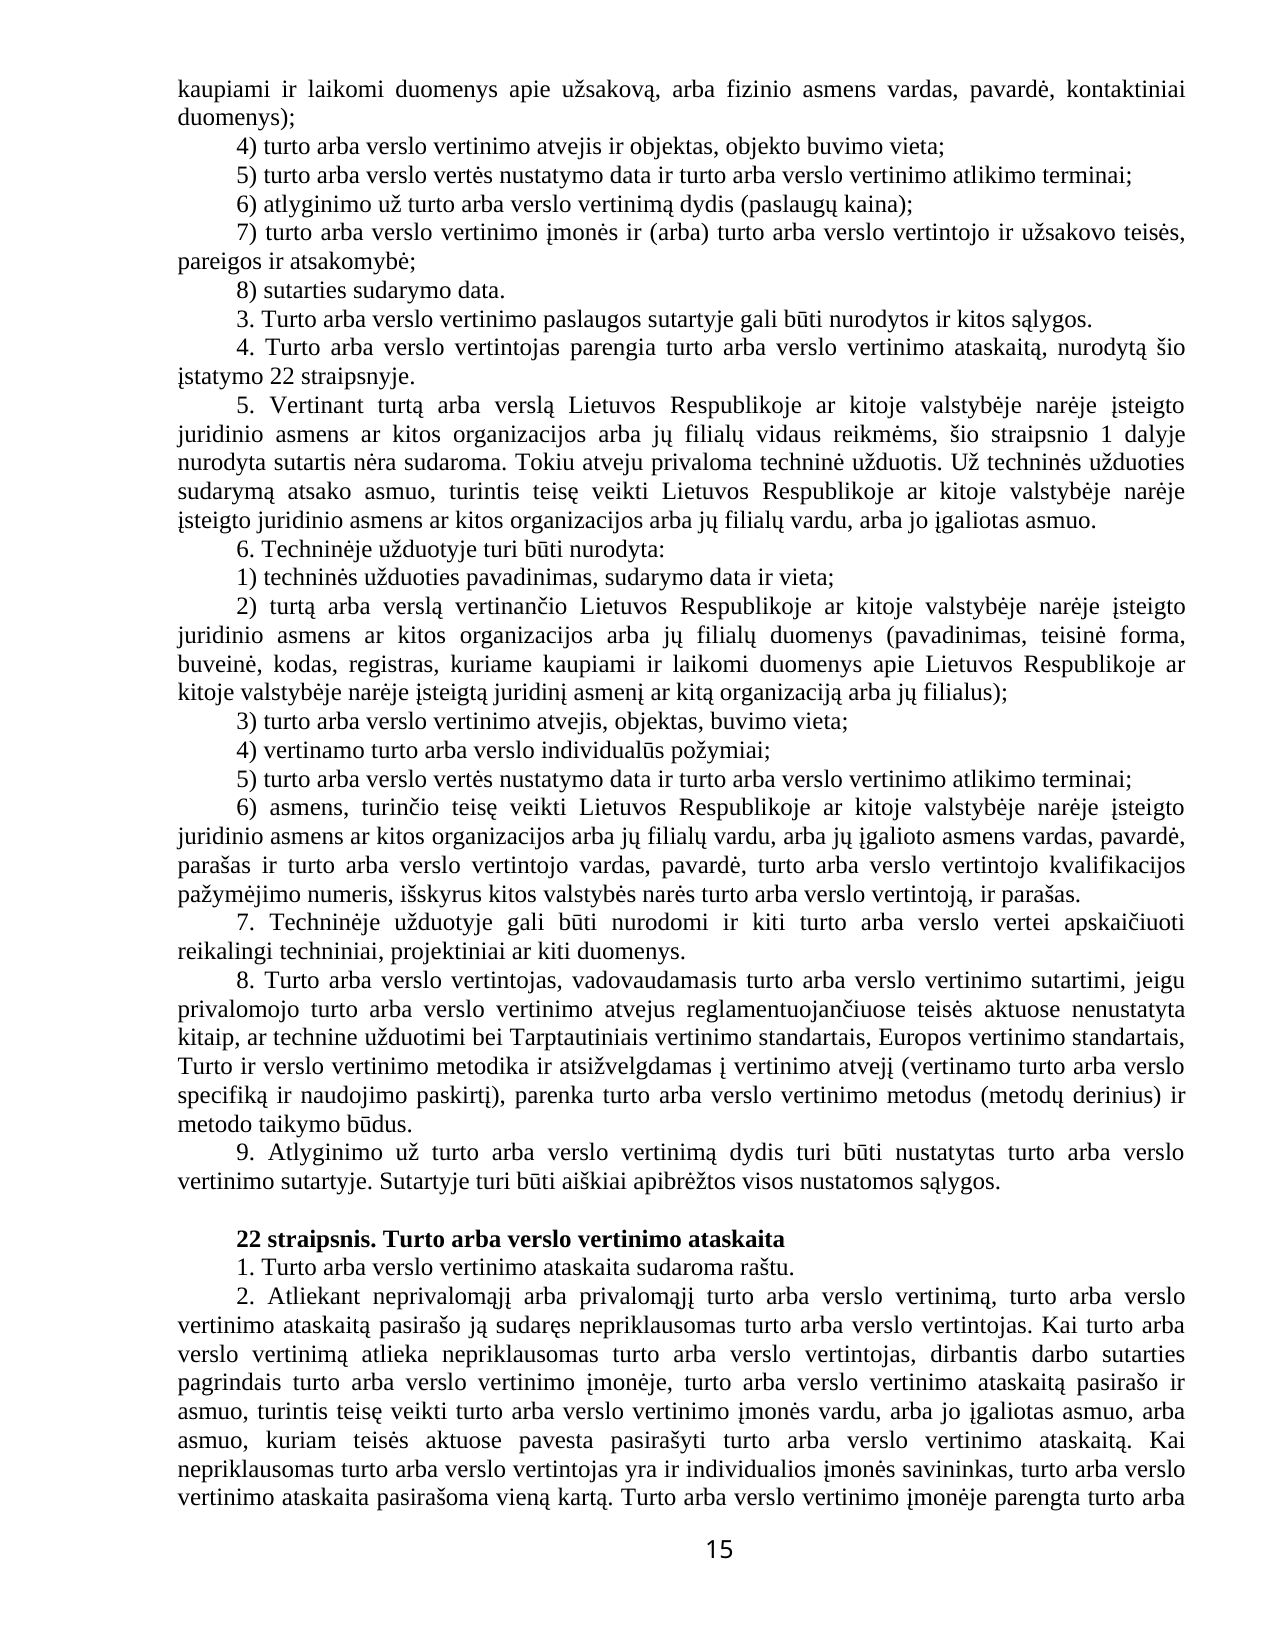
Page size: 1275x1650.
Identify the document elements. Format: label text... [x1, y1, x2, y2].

text 1) techninės užduoties pavadinimas, sudarymo data ir vieta; [177, 562, 1186, 591]
text 5) turto arba verslo vertės nustatymo data ir turto arba verslo vertinimo atlikimo terminai; [177, 160, 1186, 189]
text 8. Turto arba verslo vertintojas, vadovaudamasis turto arba verslo vertinimo sutartimi, jeigu privalomojo turto arba verslo vertinimo atvejus reglamentuojančiuose teisės aktuose nenustatyta kitaip, ar technine užduotimi bei Tarptautiniais vertinimo standartais, Europos vertinimo standartais, Turto ir verslo vertinimo metodika ir atsižvelgdamas į vertinimo atvejį (vertinamo turto arba verslo specifiką ir naudojimo paskirtį), parenka turto arba verslo vertinimo metodus (metodų derinius) ir metodo taikymo būdus. [177, 965, 1186, 1137]
text 5) turto arba verslo vertės nustatymo data ir turto arba verslo vertinimo atlikimo terminai; [177, 764, 1186, 792]
text 2. Atliekant neprivalomąjį arba privalomąjį turto arba verslo vertinimą, turto arba verslo vertinimo ataskaitą pasirašo ją sudaręs nepriklausomas turto arba verslo vertintojas. Kai turto arba verslo vertinimą atlieka nepriklausomas turto arba verslo vertintojas, dirbantis darbo sutarties pagrindais turto arba verslo vertinimo įmonėje, turto arba verslo vertinimo ataskaitą pasirašo ir asmuo, turintis teisę veikti turto arba verslo vertinimo įmonės vardu, arba jo įgaliotas asmuo, arba asmuo, kuriam teisės aktuose pavesta pasirašyti turto arba verslo vertinimo ataskaitą. Kai nepriklausomas turto arba verslo vertintojas yra ir individualios įmonės savininkas, turto arba verslo vertinimo ataskaita pasirašoma vieną kartą. Turto arba verslo vertinimo įmonėje parengta turto arba [177, 1281, 1186, 1511]
text 1. Turto arba verslo vertinimo ataskaita sudaroma raštu. [177, 1252, 1186, 1281]
text 7. Techninėje užduotyje gali būti nurodomi ir kiti turto arba verslo vertei apskaičiuoti reikalingi techniniai, projektiniai ar kiti duomenys. [177, 907, 1186, 965]
text 3. Turto arba verslo vertinimo paslaugos sutartyje gali būti nurodytos ir kitos sąlygos. [177, 304, 1186, 332]
text 2) turtą arba verslą vertinančio Lietuvos Respublikoje ar kitoje valstybėje narėje įsteigto juridinio asmens ar kitos organizacijos arba jų filialų duomenys (pavadinimas, teisinė forma, buveinė, kodas, registras, kuriame kaupiami ir laikomi duomenys apie Lietuvos Respublikoje ar kitoje valstybėje narėje įsteigtą juridinį asmenį ar kitą organizaciją arba jų filialus); [177, 591, 1186, 706]
text 6. Techninėje užduotyje turi būti nurodyta: [177, 534, 1186, 562]
text 4. Turto arba verslo vertintojas parengia turto arba verslo vertinimo ataskaitą, nurodytą šio įstatymo 22 straipsnyje. [177, 332, 1186, 390]
text 5. Vertinant turtą arba verslą Lietuvos Respublikoje ar kitoje valstybėje narėje įsteigto juridinio asmens ar kitos organizacijos arba jų filialų vidaus reikmėms, šio straipsnio 1 dalyje nurodyta sutartis nėra sudaroma. Tokiu atveju privaloma techninė užduotis. Už techninės užduoties sudarymą atsako asmuo, turintis teisę veikti Lietuvos Respublikoje ar kitoje valstybėje narėje įsteigto juridinio asmens ar kitos organizacijos arba jų filialų vardu, arba jo įgaliotas asmuo. [177, 390, 1186, 534]
text 7) turto arba verslo vertinimo įmonės ir (arba) turto arba verslo vertintojo ir užsakovo teisės, pareigos ir atsakomybė; [177, 217, 1186, 275]
text 8) sutarties sudarymo data. [177, 275, 1186, 304]
text 22 straipsnis. Turto arba verslo vertinimo ataskaita [177, 1224, 1186, 1252]
text 6) asmens, turinčio teisę veikti Lietuvos Respublikoje ar kitoje valstybėje narėje įsteigto juridinio asmens ar kitos organizacijos arba jų filialų vardu, arba jų įgalioto asmens vardas, pavardė, parašas ir turto arba verslo vertintojo vardas, pavardė, turto arba verslo vertintojo kvalifikacijos pažymėjimo numeris, išskyrus kitos valstybės narės turto arba verslo vertintoją, ir parašas. [177, 792, 1186, 907]
text 9. Atlyginimo už turto arba verslo vertinimą dydis turi būti nustatytas turto arba verslo vertinimo sutartyje. Sutartyje turi būti aiškiai apibrėžtos visos nustatomos sąlygos. [177, 1137, 1186, 1195]
text 6) atlyginimo už turto arba verslo vertinimą dydis (paslaugų kaina); [177, 189, 1186, 217]
text kaupiami ir laikomi duomenys apie užsakovą, arba fizinio asmens vardas, pavardė, kontaktiniai duomenys); [177, 74, 1186, 131]
text 4) vertinamo turto arba verslo individualūs požymiai; [177, 735, 1186, 764]
text 3) turto arba verslo vertinimo atvejis, objektas, buvimo vieta; [177, 706, 1186, 735]
text 4) turto arba verslo vertinimo atvejis ir objektas, objekto buvimo vieta; [177, 131, 1186, 160]
